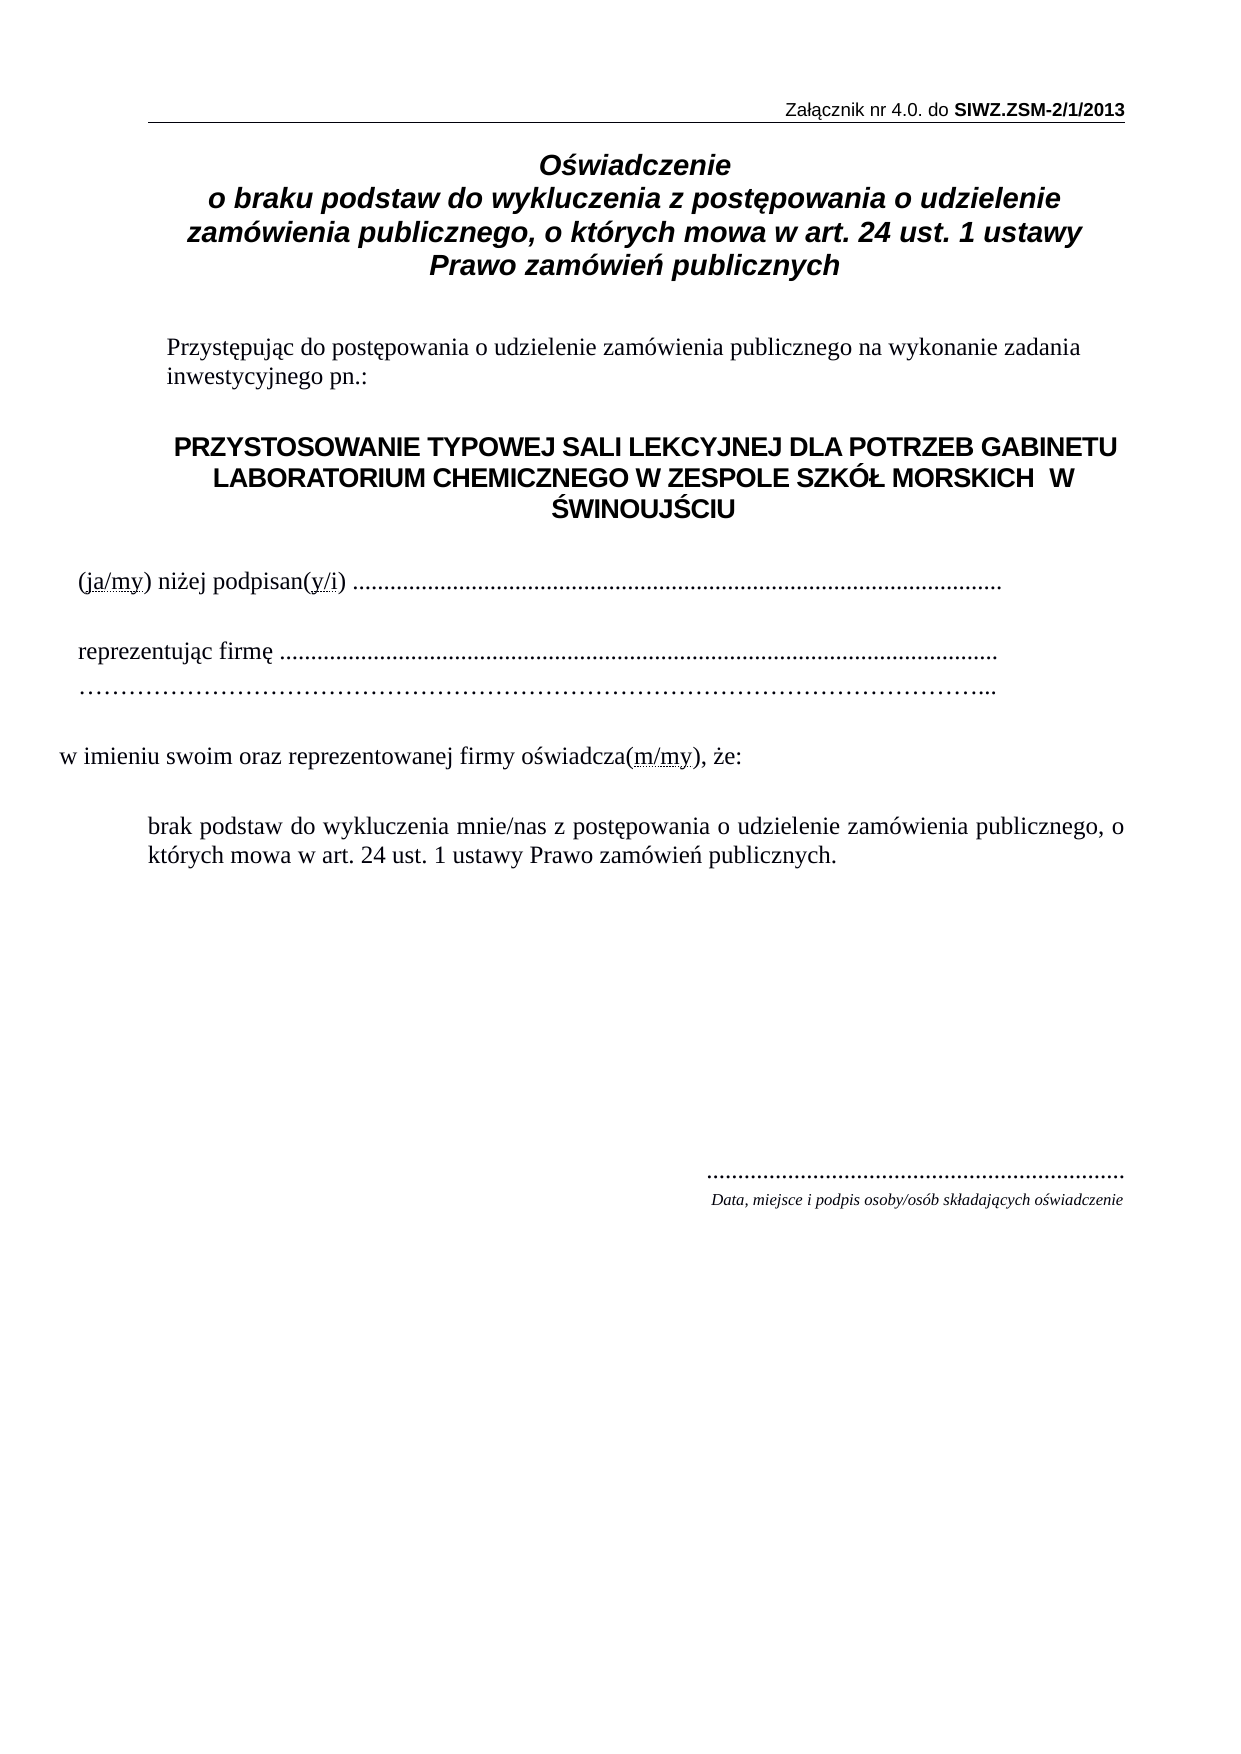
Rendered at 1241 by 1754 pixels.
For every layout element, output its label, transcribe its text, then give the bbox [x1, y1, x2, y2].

list w imieniu swoim oraz reprezentowanej firmy oświadcza(m/my), że: [59, 741, 1125, 770]
list Data, miejsce i podpis osoby/osób składających oświadczenie [148, 1190, 1125, 1209]
text PRZYSTOSOWANIE TYPOWEJ SALI LEKCYJNEJ DLA POTRZEB GABINETU LABORATORIUM CHEMICZNEGO W ZESPOLE SZKÓŁ MORSKICH W ŚWINOUJŚCIU [162, 431, 1125, 525]
subtitle o braku podstaw do wykluczenia z postępowania o udzielenie zamówienia publicznego, o których mowa w art. 24 ust. 1 ustawy Prawo zamówień publicznych [148, 181, 1125, 282]
list reprezentując firmę ................................................................................................................... [78, 636, 1125, 665]
list (ja/my) niżej podpisan(y/i) ........................................................................................................ [78, 566, 1125, 595]
list ………………………………………………………………………………………………... [78, 671, 1125, 700]
list Przystępując do postępowania o udzielenie zamówienia publicznego na wykonanie zadania inwestycyjnego pn.: [166, 332, 1125, 390]
list brak podstaw do wykluczenia mnie/nas z postępowania o udzielenie zamówienia publicznego, o których mowa w art. 24 ust. 1 ustawy Prawo zamówień publicznych. [148, 811, 1125, 868]
list ................................................................... [148, 1155, 1125, 1183]
subtitle Oświadczenie [148, 148, 1125, 181]
